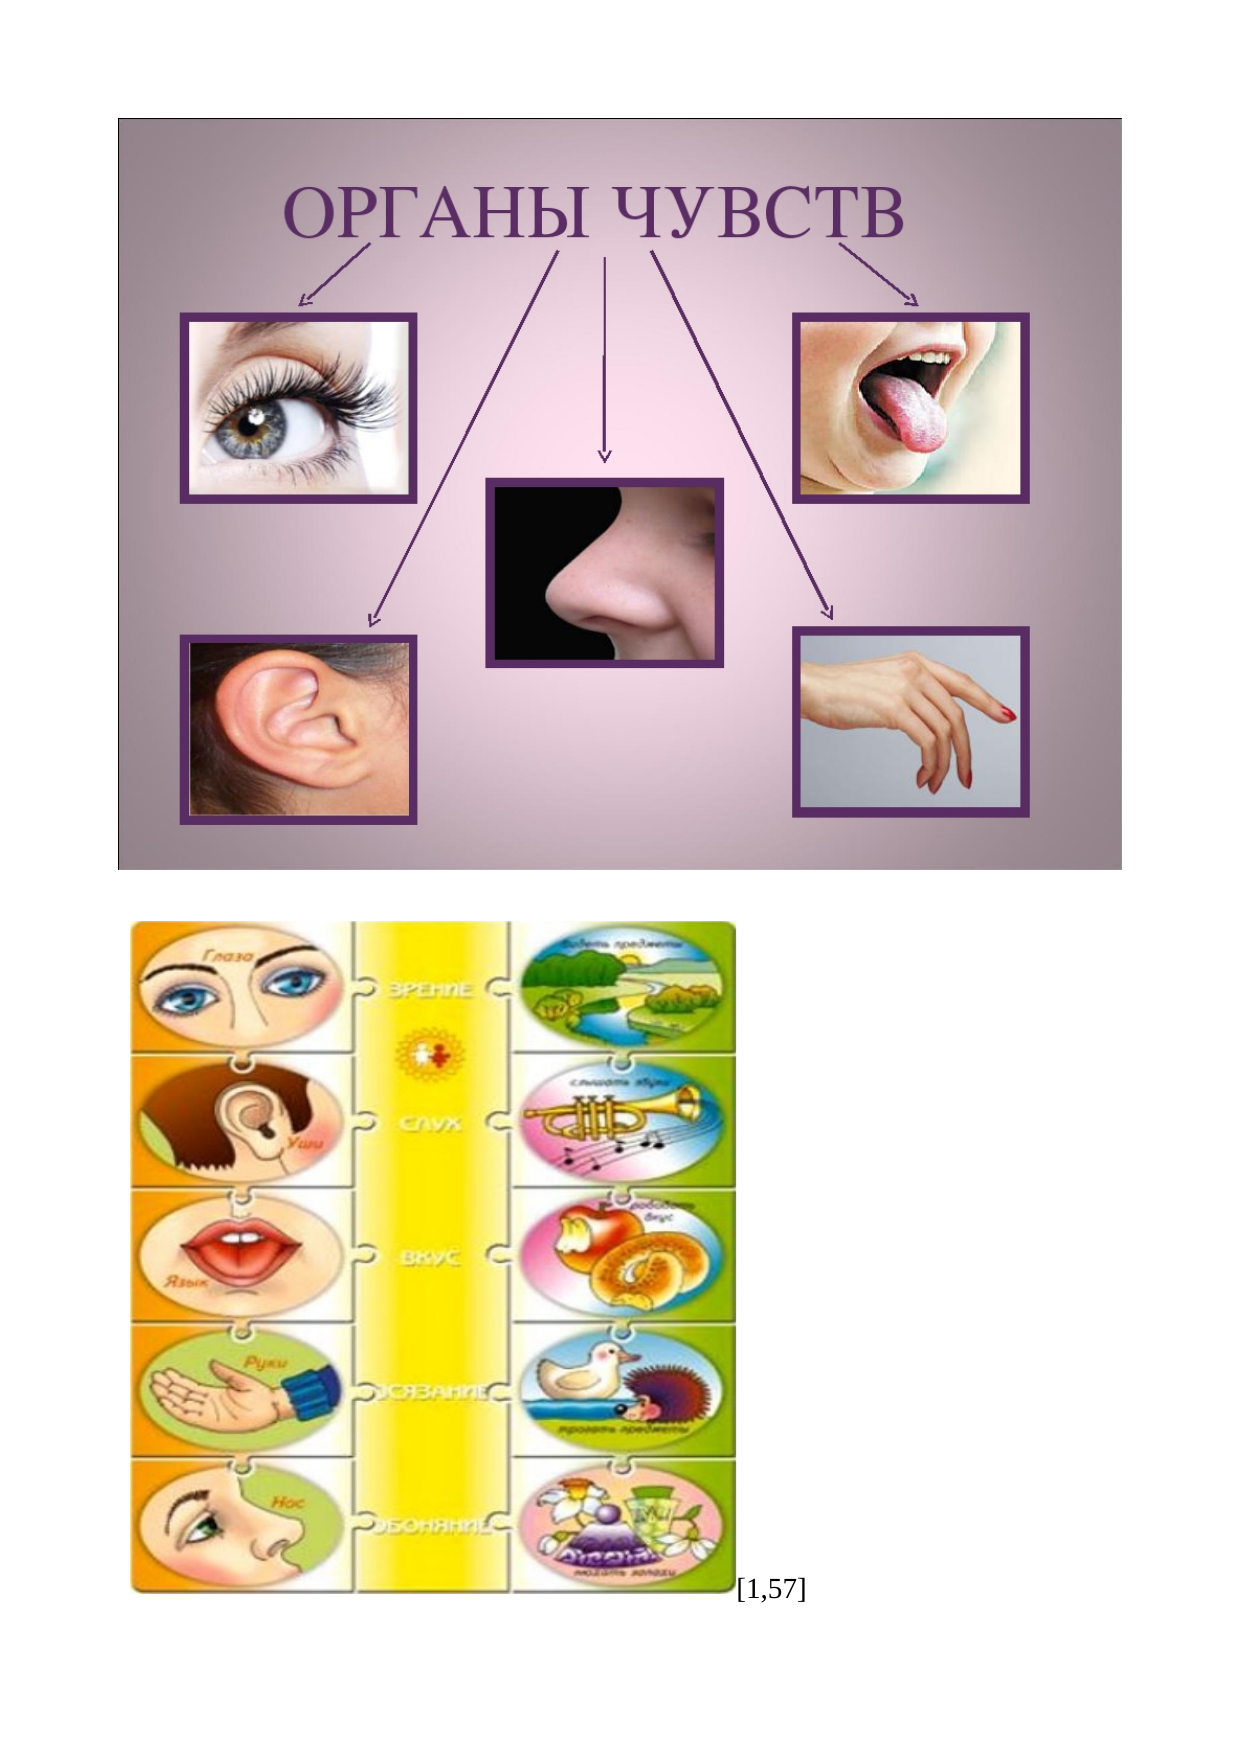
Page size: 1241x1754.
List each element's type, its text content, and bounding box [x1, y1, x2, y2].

picture [130, 921, 737, 1594]
text [1,57] [118, 1571, 1122, 1604]
picture [118, 118, 1123, 871]
